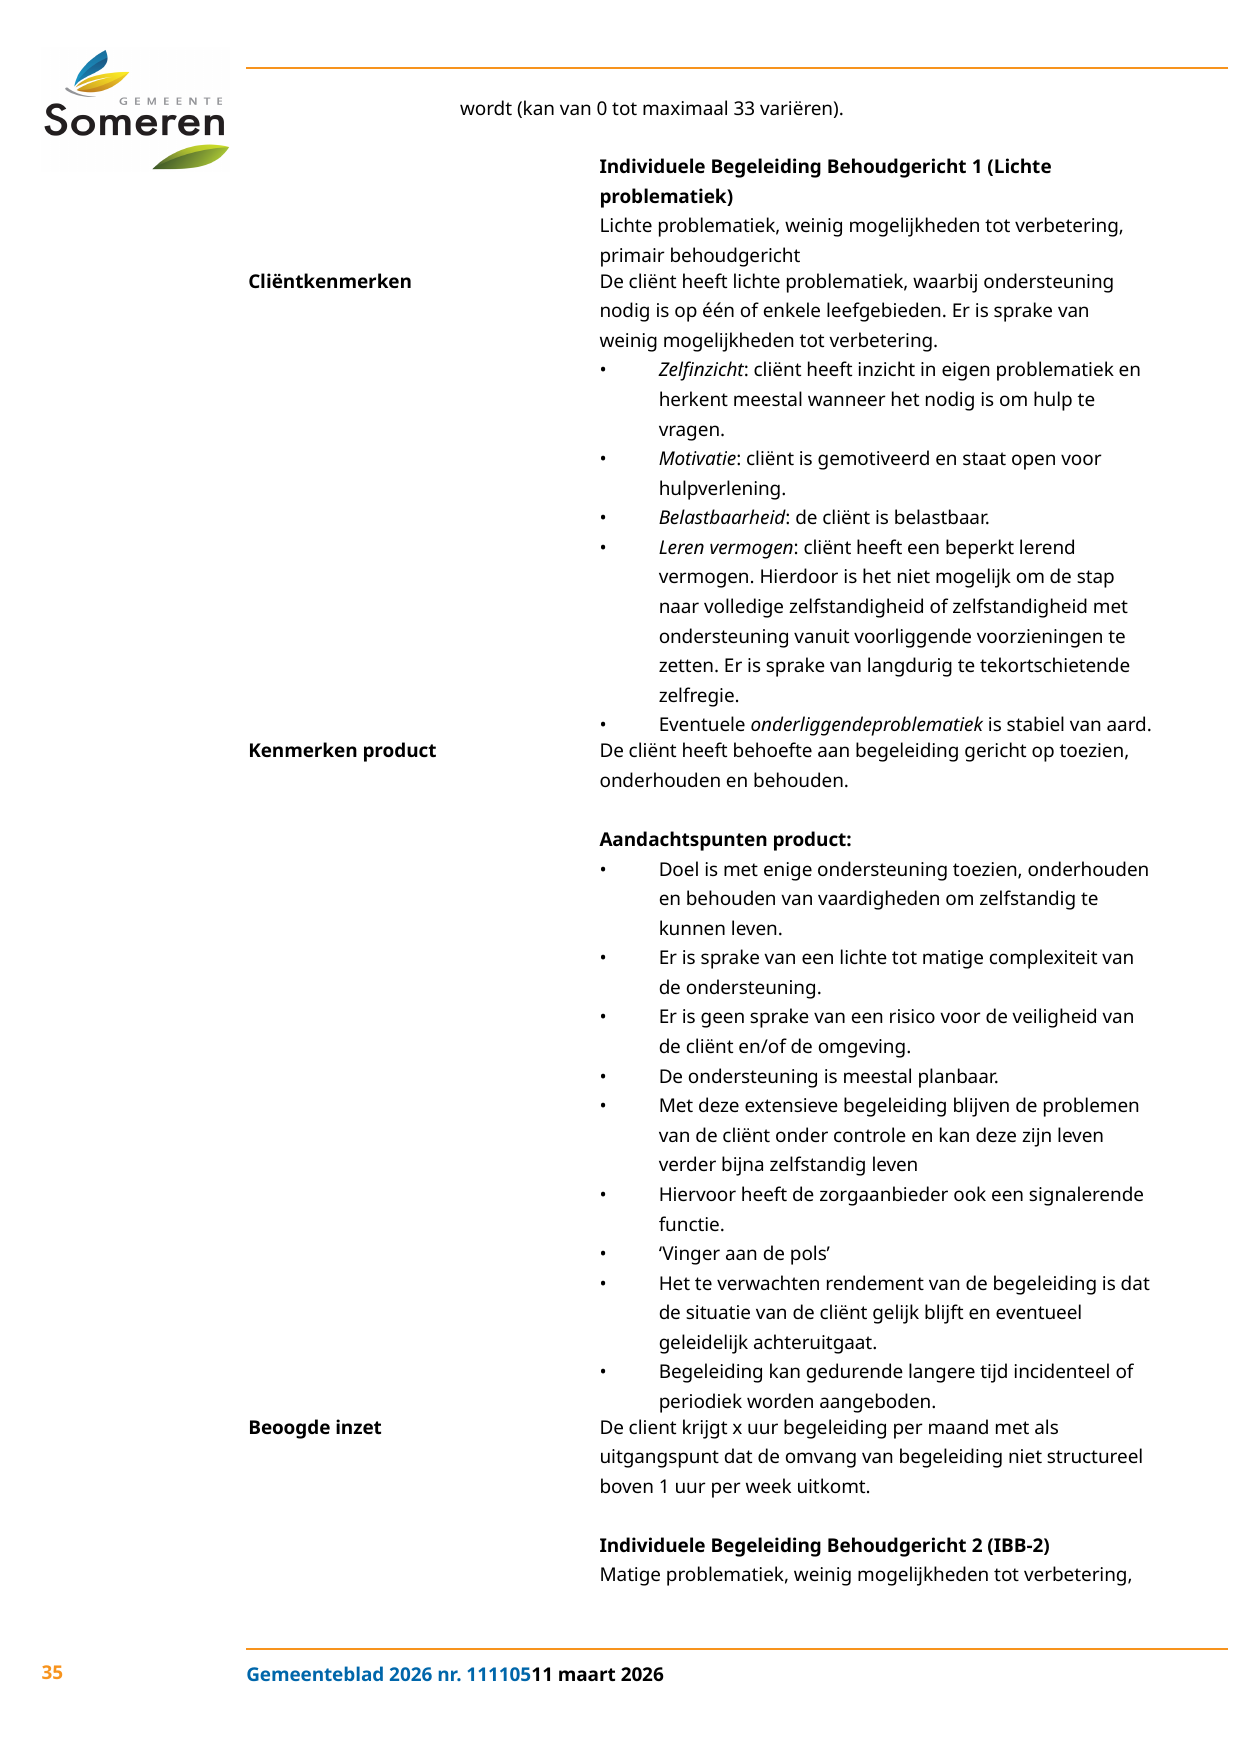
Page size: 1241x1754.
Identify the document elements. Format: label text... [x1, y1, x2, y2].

table_cell wordt (kan van 0 tot maximaal 33 variëren). [460, 95, 1152, 121]
table_header [248, 1532, 599, 1587]
table_header Individuele Begeleiding Behoudgericht 1 (Lichte problematiek) Lichte problematiek, weinig mogelijkheden tot verbetering, primair behoudgericht [599, 154, 1152, 268]
table_cell Kenmerken product [248, 738, 599, 1414]
table_cell De cliënt heeft behoefte aan begeleiding gericht op toezien, onderhouden en behouden. Aandachtspunten product: Doel is met enige ondersteuning toezien, onderhouden en behouden van vaardigheden om zelfstandig te kunnen leven. Er is sprake van een lichte tot matige complexiteit van de ondersteuning. Er is geen sprake van een risico voor de veiligheid van de cliënt en/of de omgeving. De ondersteuning is meestal planbaar. Met deze extensieve begeleiding blijven de problemen van de cliënt onder controle en kan deze zijn leven verder bijna zelfstandig leven Hiervoor heeft de zorgaanbieder ook een signalerende functie. ‘Vinger aan de pols’ Het te verwachten rendement van de begeleiding is dat de situatie van de cliënt gelijk blijft en eventueel geleidelijk achteruitgaat. Begeleiding kan gedurende langere tijd incidenteel of periodiek worden aangeboden. [599, 738, 1152, 1414]
table_cell [248, 95, 460, 121]
picture [41, 47, 231, 172]
table_header [248, 154, 599, 268]
table_cell Beoogde inzet [248, 1414, 599, 1499]
table_cell De cliënt heeft lichte problematiek, waarbij ondersteuning nodig is op één of enkele leefgebieden. Er is sprake van weinig mogelijkheden tot verbetering. Zelfinzicht: cliënt heeft inzicht in eigen problematiek en herkent meestal wanneer het nodig is om hulp te vragen. Motivatie: cliënt is gemotiveerd en staat open voor hulpverlening. Belastbaarheid: de cliënt is belastbaar. Leren vermogen: cliënt heeft een beperkt lerend vermogen. Hierdoor is het niet mogelijk om de stap naar volledige zelfstandigheid of zelfstandigheid met ondersteuning vanuit voorliggende voorzieningen te zetten. Er is sprake van langdurig te tekortschietende zelfregie. Eventuele onderliggendeproblematiek is stabiel van aard. [599, 268, 1152, 737]
table_header Individuele Begeleiding Behoudgericht 2 (IBB-2) Matige problematiek, weinig mogelijkheden tot verbetering, [599, 1532, 1152, 1587]
table_cell De client krijgt x uur begeleiding per maand met als uitgangspunt dat de omvang van begeleiding niet structureel boven 1 uur per week uitkomt. [599, 1414, 1152, 1499]
table_cell Cliëntkenmerken [248, 268, 599, 737]
